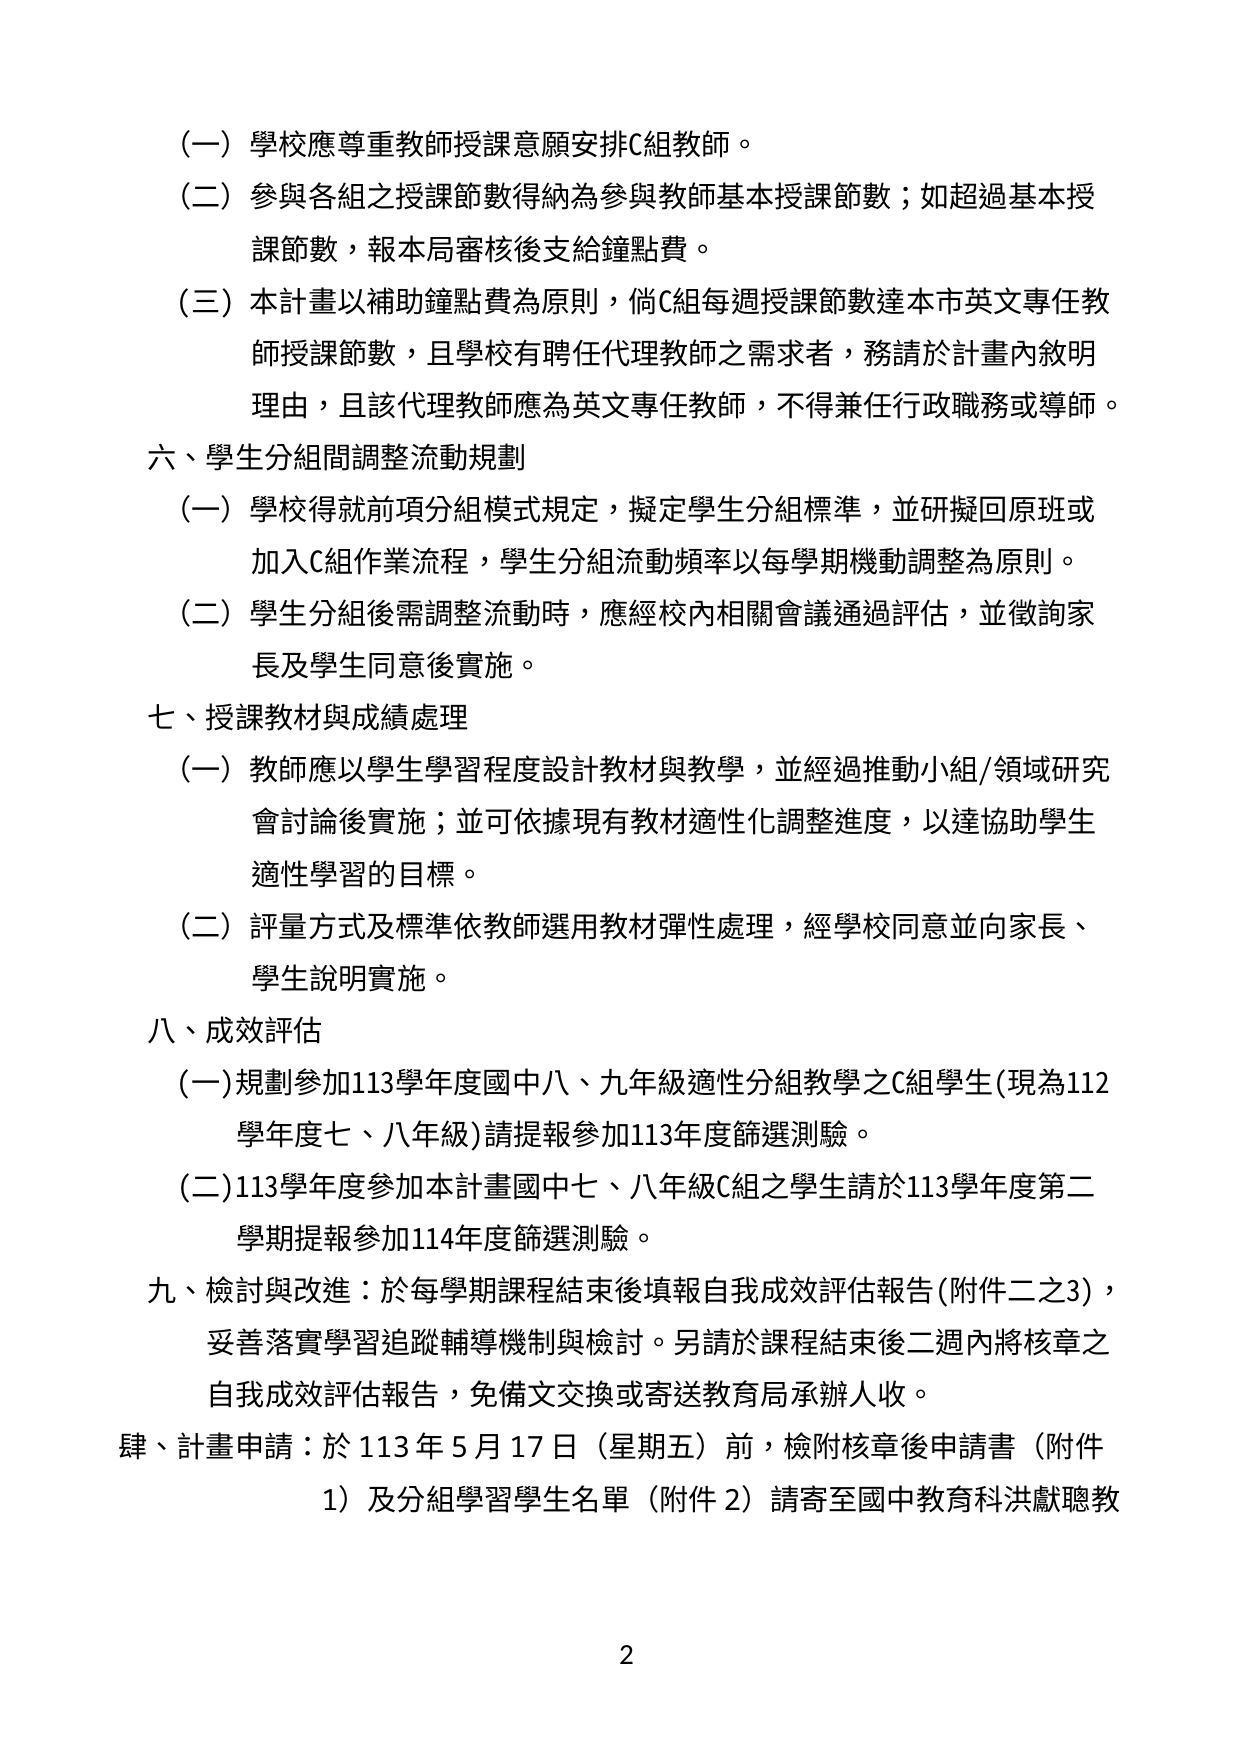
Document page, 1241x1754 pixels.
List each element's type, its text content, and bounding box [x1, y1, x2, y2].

text 九、檢討與改進：於每學期課程結束後填報自我成效評估報告(附件二之3)，妥善落實學習追蹤輔導機制與檢討。另請於課程結束後二週內將核章之自我成效評估報告，免備文交換或寄送教育局承辦人收。 [118, 1258, 1122, 1414]
text （二）學生分組後需調整流動時，應經校內相關會議通過評估，並徵詢家長及學生同意後實施。 [118, 581, 1122, 685]
text 六、學生分組間調整流動規劃 [118, 425, 1122, 477]
text 肆、計畫申請：於113年5月17日（星期五）前，檢附核章後申請書（附件1）及分組學習學生名單（附件2）請寄至國中教育科洪獻聰教 [118, 1414, 1122, 1518]
text （二）評量方式及標準依教師選用教材彈性處理，經學校同意並向家長、學生說明實施。 [118, 893, 1122, 998]
text （一）學校應尊重教師授課意願安排C組教師。 [118, 112, 1122, 164]
text (二)113學年度參加本計畫國中七、八年級C組之學生請於113學年度第二學期提報參加114年度篩選測驗。 [177, 1154, 1122, 1258]
text 八、成效評估 [118, 998, 1122, 1050]
text (三) 本計畫以補助鐘點費為原則，倘C組每週授課節數達本市英文專任教師授課節數，且學校有聘任代理教師之需求者，務請於計畫內敘明理由，且該代理教師應為英文專任教師，不得兼任行政職務或導師。 [118, 268, 1122, 425]
text (一)規劃參加113學年度國中八、九年級適性分組教學之C組學生(現為112學年度七、八年級)請提報參加113年度篩選測驗。 [118, 1050, 1122, 1154]
text （一）教師應以學生學習程度設計教材與教學，並經過推動小組/領域研究會討論後實施；並可依據現有教材適性化調整進度，以達協助學生適性學習的目標。 [118, 737, 1122, 893]
text 七、授課教材與成績處理 [118, 685, 1122, 737]
text （二）參與各組之授課節數得納為參與教師基本授課節數；如超過基本授課節數，報本局審核後支給鐘點費。 [118, 164, 1122, 268]
text （一）學校得就前項分組模式規定，擬定學生分組標準，並研擬回原班或加入C組作業流程，學生分組流動頻率以每學期機動調整為原則。 [118, 477, 1122, 581]
